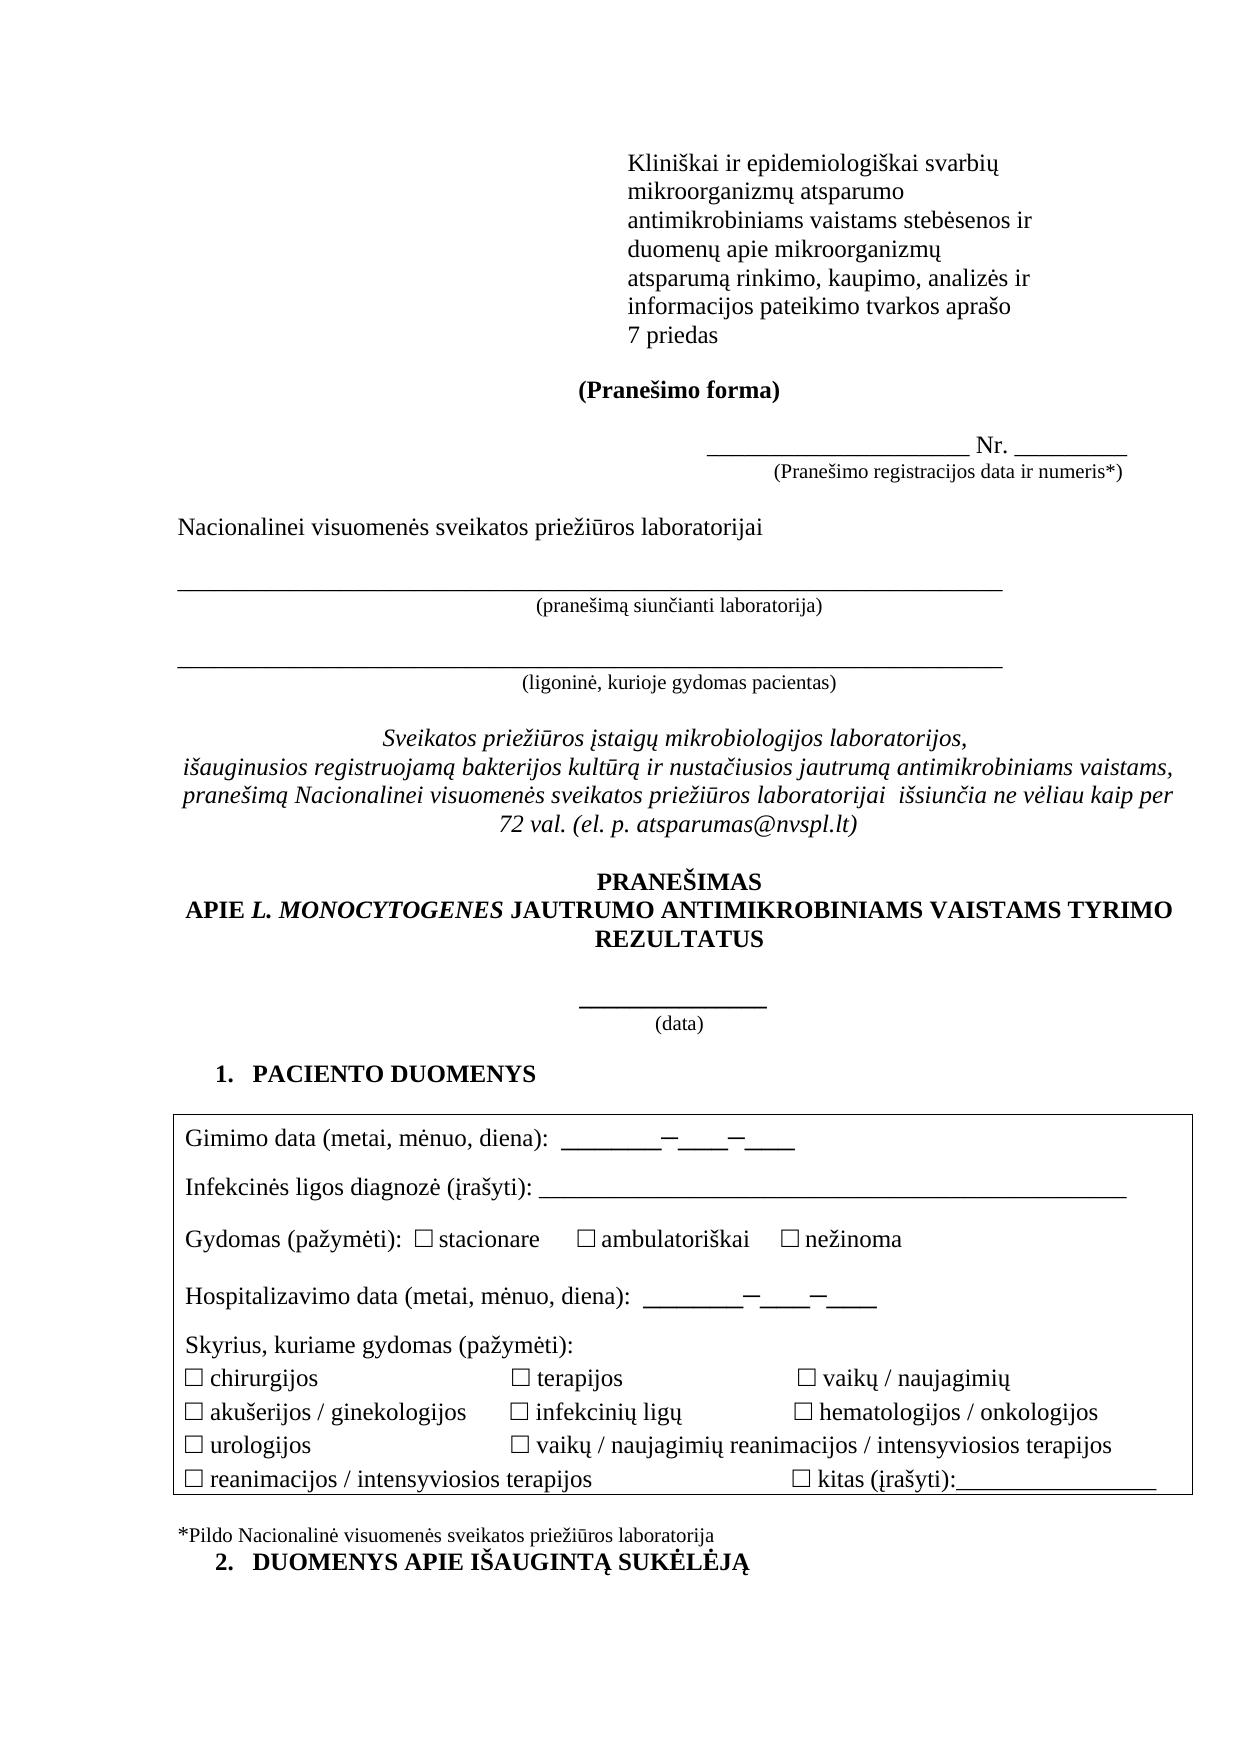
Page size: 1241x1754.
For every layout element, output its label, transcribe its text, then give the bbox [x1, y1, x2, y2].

text Nacionalinei visuomenės sveikatos priežiūros laboratorijai [177, 512, 1181, 541]
text duomenų apie mikroorganizmų [627, 234, 1181, 263]
text (Pranešimo forma) [177, 375, 1181, 404]
text informacijos pateikimo tvarkos aprašo [627, 291, 1181, 320]
text __________________________________________________________________ [177, 565, 1181, 593]
text (data) [177, 1011, 1181, 1035]
text 1. PACIENTO DUOMENYS [215, 1059, 1181, 1087]
text (ligoninė, kurioje gydomas pacientas) [177, 670, 1181, 694]
text 2. Duomenys apie iŠaugintĄ SukĖlĖjĄ [215, 1547, 1181, 1576]
text _____________________ Nr. _________ [177, 430, 1181, 459]
text PRANEŠIMAS [177, 867, 1181, 896]
text išauginusios registruojamą bakterijos kultūrą ir nustačiusios jautrumą antimikrobiniams vaistams, pranešimą Nacionalinei visuomenės sveikatos priežiūros laboratorijai išsiunčia ne vėliau kaip per 72 val. (el. p. atsparumas@nvspl.lt) [177, 752, 1181, 838]
text antimikrobiniams vaistams stebėsenos ir [627, 205, 1181, 234]
text __________________________________________________________________ [177, 642, 1181, 670]
text Kliniškai ir epidemiologiškai svarbių [627, 148, 1181, 176]
table_header Gimimo data (metai, mėnuo, diena): ______–___–___ Infekcinės ligos diagnozė (įrašyti): _______________________________________________ Gydomas (pažymėti): □ stacionare □ ambulatoriškai □ nežinoma Hospitalizavimo data (metai, mėnuo, diena): ______–___–___ Skyrius, kuriame gydomas (pažymėti): □ chirurgijos □ terapijos □ vaikų / naujagimių □ akušerijos / ginekologijos □ infekcinių ligų □ hematologijos / onkologijos □ urologijos □ vaikų / naujagimių reanimacijos / intensyviosios terapijos □ reanimacijos / intensyviosios terapijos □ kitas (įrašyti):________________ [174, 1115, 1192, 1493]
text 7 priedas [627, 320, 1181, 349]
text (Pranešimo registracijos data ir numeris*) [177, 459, 1181, 483]
text _______________ [177, 982, 1181, 1011]
text APIE L. MONOCYTOGENES JAUTRUMO ANTIMIKROBINIAMS VAISTAMS TYRIMO REZULTATUS [177, 896, 1181, 953]
text (pranešimą siunčianti laboratorija) [177, 593, 1181, 617]
text atsparumą rinkimo, kaupimo, analizės ir [627, 263, 1181, 291]
text Sveikatos priežiūros įstaigų mikrobiologijos laboratorijos, [177, 723, 1181, 752]
text mikroorganizmų atsparumo [627, 176, 1181, 205]
text *Pildo Nacionalinė visuomenės sveikatos priežiūros laboratorija [177, 1521, 1181, 1547]
